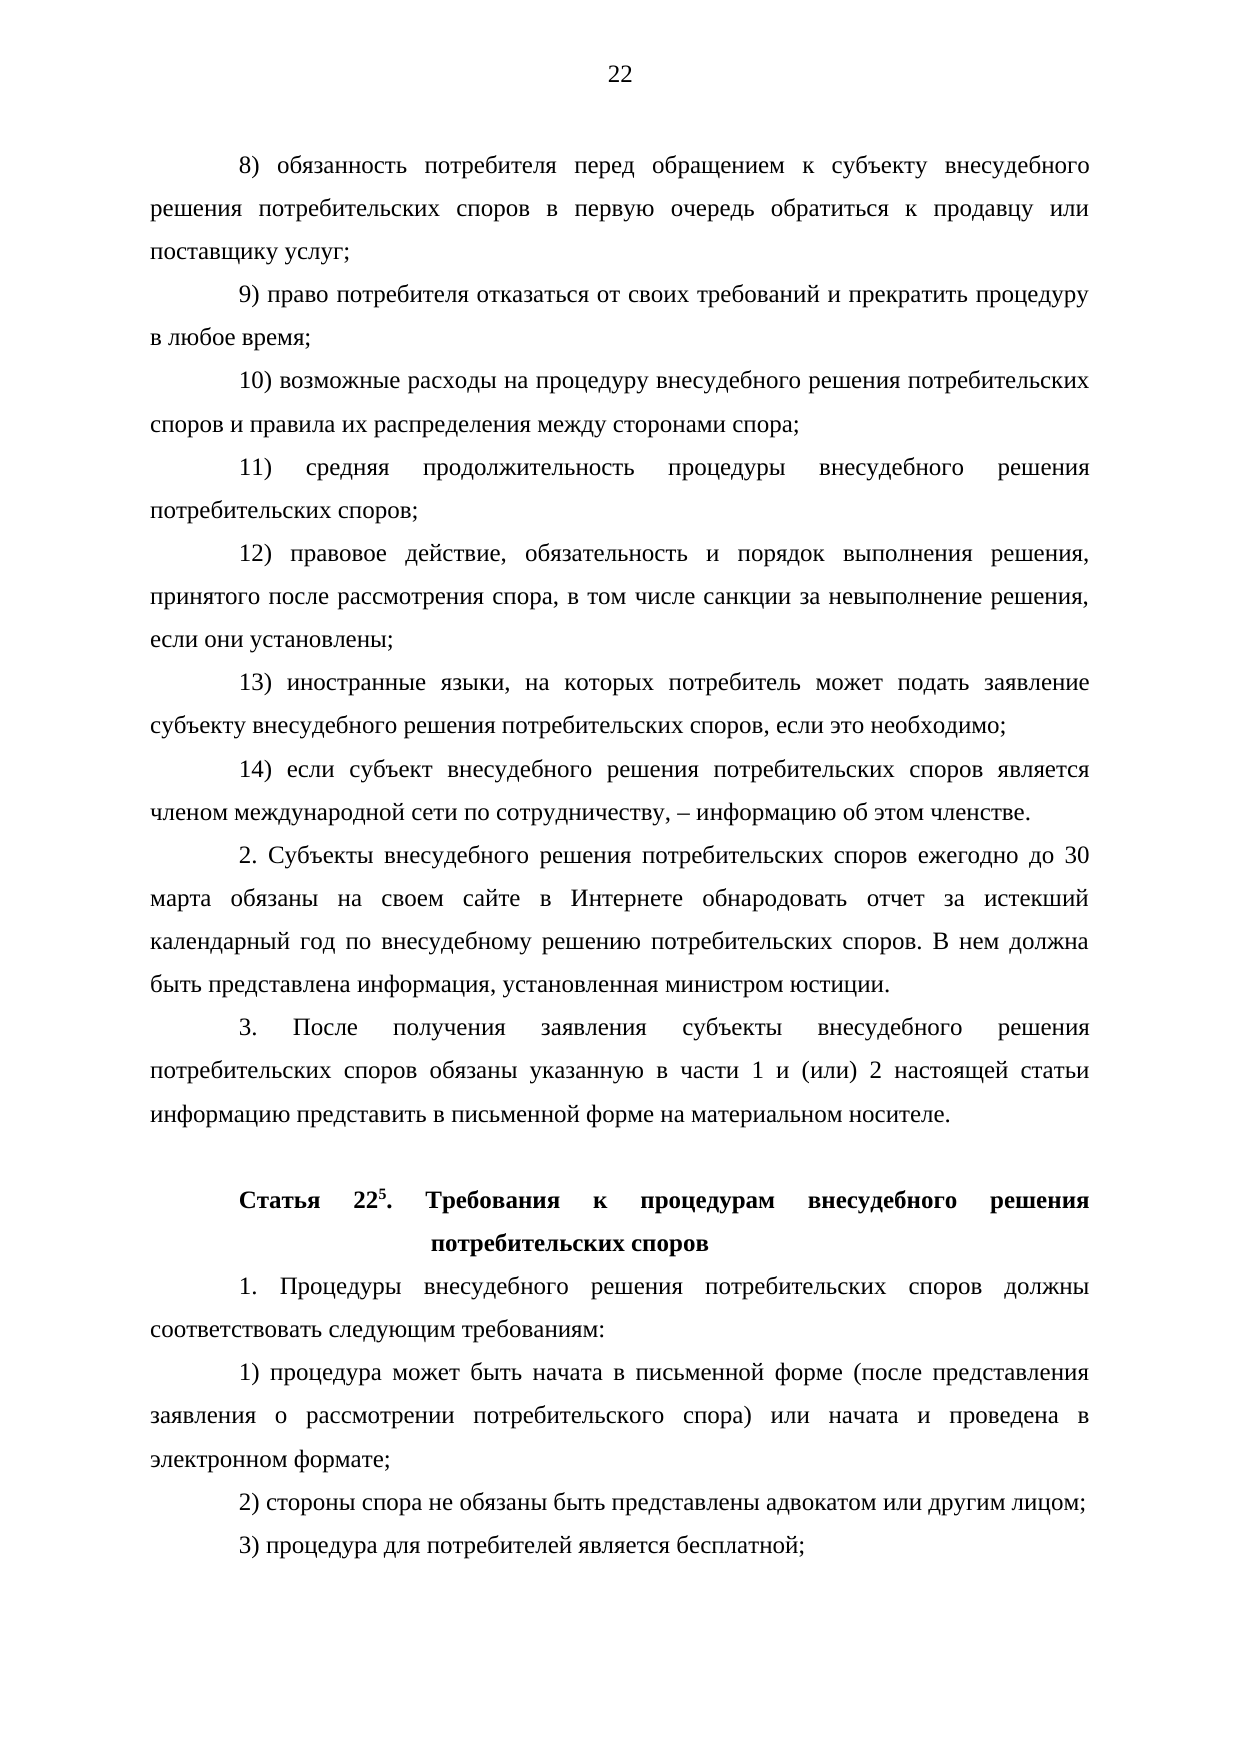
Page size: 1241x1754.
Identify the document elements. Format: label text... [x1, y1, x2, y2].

text 10) возможные расходы на процедуру внесудебного решения потребительских споров и правила их распределения между сторонами спора; [150, 366, 1090, 437]
text 1) процедура может быть начата в письменной форме (после представления заявления о рассмотрении потребительского спора) или начата и проведена в электронном формате; [150, 1357, 1090, 1472]
text 2) стороны спора не обязаны быть представлены адвокатом или другим лицом; [150, 1487, 1090, 1516]
text 9) право потребителя отказаться от своих требований и прекратить процедуру в любое время; [150, 279, 1090, 351]
text 12) правовое действие, обязательность и порядок выполнения решения, принятого после рассмотрения спора, в том числе санкции за невыполнение решения, если они установлены; [150, 538, 1090, 653]
text 14) если субъект внесудебного решения потребительских споров является членом международной сети по сотрудничеству, – информацию об этом членстве. [150, 754, 1090, 826]
text 3. После получения заявления субъекты внесудебного решения потребительских споров обязаны указанную в части 1 и (или) 2 настоящей статьи информацию представить в письменной форме на материальном носителе. [150, 1012, 1090, 1127]
text 11) средняя продолжительность процедуры внесудебного решения потребительских споров; [150, 452, 1090, 524]
text 8) обязанность потребителя перед обращением к субъекту внесудебного решения потребительских споров в первую очередь обратиться к продавцу или поставщику услуг; [150, 150, 1090, 265]
text 2. Субъекты внесудебного решения потребительских споров ежегодно до 30 марта обязаны на своем сайте в Интернете обнародовать отчет за истекший календарный год по внесудебному решению потребительских споров. В нем должна быть представлена информация, установленная министром юстиции. [150, 840, 1090, 998]
text 3) процедура для потребителей является бесплатной; [150, 1530, 1090, 1559]
text Статья 225. Требования к процедурам внесудебного решения потребительских споров [239, 1185, 1090, 1257]
text 13) иностранные языки, на которых потребитель может подать заявление субъекту внесудебного решения потребительских споров, если это необходимо; [150, 667, 1090, 739]
text 1. Процедуры внесудебного решения потребительских споров должны соответствовать следующим требованиям: [150, 1271, 1090, 1343]
